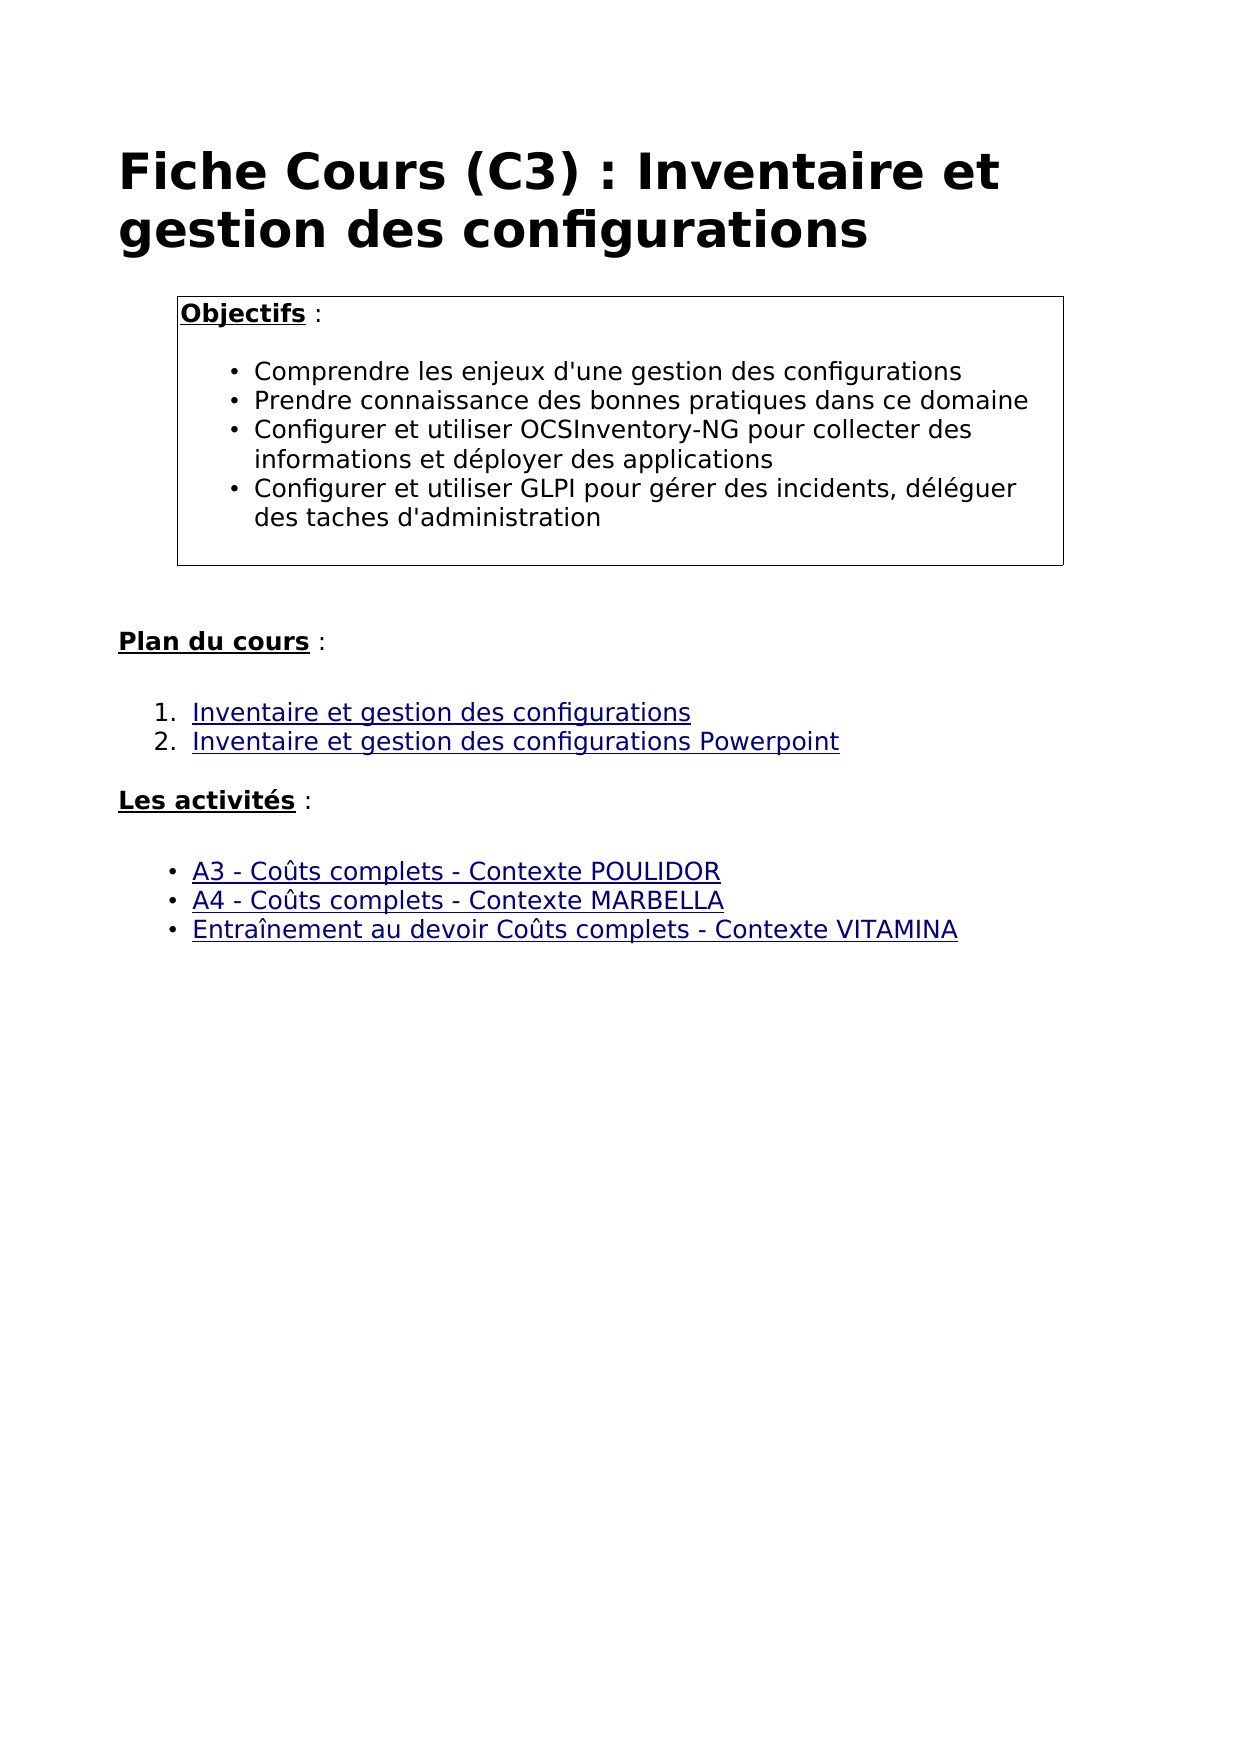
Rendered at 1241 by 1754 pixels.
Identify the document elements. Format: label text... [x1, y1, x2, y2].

list A4 - Coûts complets - Contexte MARBELLA [177, 887, 1122, 916]
list A3 - Coûts complets - Contexte POULIDOR [177, 857, 1122, 887]
table_header Objectifs : Comprendre les enjeux d'une gestion des configurations Prendre connaissance des bonnes pratiques dans ce domaine Configurer et utiliser OCSInventory-NG pour collecter des informations et déployer des applications Configurer et utiliser GLPI pour gérer des incidents, déléguer des taches d'administration [178, 297, 1063, 565]
list Entraînement au devoir Coûts complets - Contexte VITAMINA [177, 916, 1122, 945]
text Plan du cours : [118, 627, 1122, 656]
text Les activités : [118, 786, 1122, 815]
subtitle Fiche Cours (C3) : Inventaire et gestion des configurations [118, 143, 1122, 259]
list Inventaire et gestion des configurations [177, 698, 1122, 728]
list Inventaire et gestion des configurations Powerpoint [177, 728, 1122, 757]
